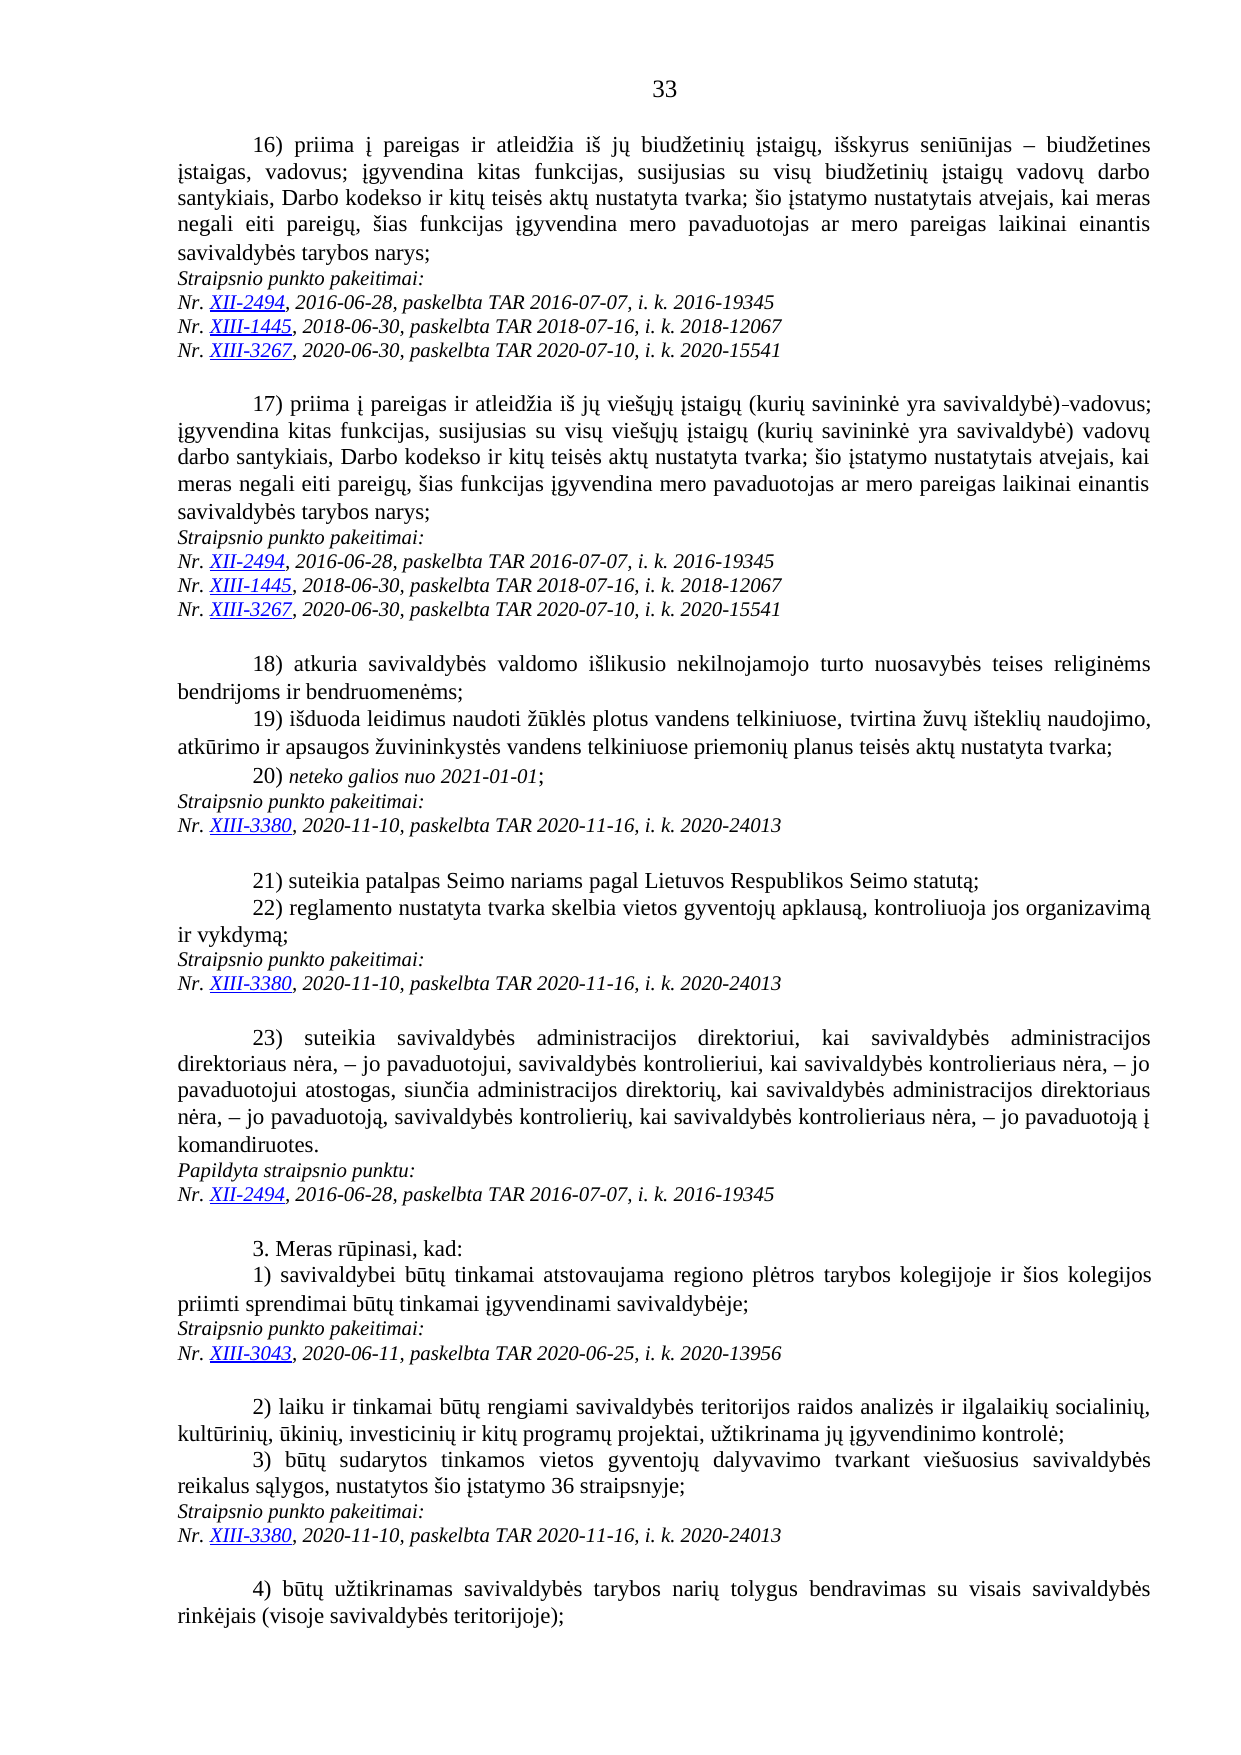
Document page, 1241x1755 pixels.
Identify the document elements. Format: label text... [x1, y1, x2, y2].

text Nr. XIII-3267, 2020-06-30, paskelbta TAR 2020-07-10, i. k. 2020-15541 [177, 338, 1152, 362]
text 2) laiku ir tinkamai būtų rengiami savivaldybės teritorijos raidos analizės ir ilgalaikių socialinių, kultūrinių, ūkinių, investicinių ir kitų programų projektai, užtikrinama jų įgyvendinimo kontrolė; [177, 1393, 1152, 1446]
text Nr. XIII-1445, 2018-06-30, paskelbta TAR 2018-07-16, i. k. 2018-12067 [177, 314, 1152, 338]
text Nr. XIII-3380, 2020-11-10, paskelbta TAR 2020-11-16, i. k. 2020-24013 [177, 1523, 1152, 1547]
text Nr. XIII-3267, 2020-06-30, paskelbta TAR 2020-07-10, i. k. 2020-15541 [177, 597, 1152, 621]
text 17) priima į pareigas ir atleidžia iš jų viešųjų įstaigų (kurių savininkė yra savivaldybė) vadovus; įgyvendina kitas funkcijas, susijusias su visų viešųjų įstaigų (kurių savininkė yra savivaldybė) vadovų darbo santykiais, Darbo kodekso ir kitų teisės aktų nustatyta tvarka; šio įstatymo nustatytais atvejais, kai meras negali eiti pareigų, šias funkcijas įgyvendina mero pavaduotojas ar mero pareigas laikinai einantis savivaldybės tarybos narys; [177, 391, 1152, 525]
text 16) priima į pareigas ir atleidžia iš jų biudžetinių įstaigų, išskyrus seniūnijas – biudžetines įstaigas, vadovus; įgyvendina kitas funkcijas, susijusias su visų biudžetinių įstaigų vadovų darbo santykiais, Darbo kodekso ir kitų teisės aktų nustatyta tvarka; šio įstatymo nustatytais atvejais, kai meras negali eiti pareigų, šias funkcijas įgyvendina mero pavaduotojas ar mero pareigas laikinai einantis savivaldybės tarybos narys; [177, 131, 1152, 266]
text Straipsnio punkto pakeitimai: [177, 1316, 1152, 1340]
text 19) išduoda leidimus naudoti žūklės plotus vandens telkiniuose, tvirtina žuvų išteklių naudojimo, atkūrimo ir apsaugos žuvininkystės vandens telkiniuose priemonių planus teisės aktų nustatyta tvarka; [177, 705, 1152, 760]
text Nr. XII-2494, 2016-06-28, paskelbta TAR 2016-07-07, i. k. 2016-19345 [177, 289, 1152, 314]
text 1) savivaldybei būtų tinkamai atstovaujama regiono plėtros tarybos kolegijoje ir šios kolegijos priimti sprendimai būtų tinkamai įgyvendinami savivaldybėje; [177, 1261, 1152, 1316]
text 23) suteikia savivaldybės administracijos direktoriui, kai savivaldybės administracijos direktoriaus nėra, – jo pavaduotojui, savivaldybės kontrolieriui, kai savivaldybės kontrolieriaus nėra, – jo pavaduotojui atostogas, siunčia administracijos direktorių, kai savivaldybės administracijos direktoriaus nėra, – jo pavaduotoją, savivaldybės kontrolierių, kai savivaldybės kontrolieriaus nėra, – jo pavaduotoją į komandiruotes. [177, 1024, 1152, 1158]
text 3. Meras rūpinasi, kad: [177, 1235, 1152, 1261]
text 18) atkuria savivaldybės valdomo išlikusio nekilnojamojo turto nuosavybės teises religinėms bendrijoms ir bendruomenėms; [177, 650, 1152, 705]
text 21) suteikia patalpas Seimo nariams pagal Lietuvos Respublikos Seimo statutą; [177, 866, 1152, 894]
text 22) reglamento nustatyta tvarka skelbia vietos gyventojų apklausą, kontroliuoja jos organizavimą ir vykdymą; [177, 894, 1152, 947]
text Straipsnio punkto pakeitimai: [177, 525, 1152, 549]
text Nr. XIII-3380, 2020-11-10, paskelbta TAR 2020-11-16, i. k. 2020-24013 [177, 971, 1152, 995]
text 20) neteko galios nuo 2021-01-01; [177, 760, 1152, 789]
text Papildyta straipsnio punktu: [177, 1158, 1152, 1182]
text Straipsnio punkto pakeitimai: [177, 789, 1152, 813]
text Straipsnio punkto pakeitimai: [177, 266, 1152, 289]
text Straipsnio punkto pakeitimai: [177, 947, 1152, 971]
text Nr. XIII-1445, 2018-06-30, paskelbta TAR 2018-07-16, i. k. 2018-12067 [177, 573, 1152, 597]
text Straipsnio punkto pakeitimai: [177, 1499, 1152, 1523]
text 3) būtų sudarytos tinkamos vietos gyventojų dalyvavimo tvarkant viešuosius savivaldybės reikalus sąlygos, nustatytos šio įstatymo 36 straipsnyje; [177, 1446, 1152, 1499]
text Nr. XII-2494, 2016-06-28, paskelbta TAR 2016-07-07, i. k. 2016-19345 [177, 549, 1152, 573]
text 4) būtų užtikrinamas savivaldybės tarybos narių tolygus bendravimas su visais savivaldybės rinkėjais (visoje savivaldybės teritorijoje); [177, 1576, 1152, 1628]
text Nr. XII-2494, 2016-06-28, paskelbta TAR 2016-07-07, i. k. 2016-19345 [177, 1182, 1152, 1206]
text Nr. XIII-3043, 2020-06-11, paskelbta TAR 2020-06-25, i. k. 2020-13956 [177, 1340, 1152, 1364]
text Nr. XIII-3380, 2020-11-10, paskelbta TAR 2020-11-16, i. k. 2020-24013 [177, 813, 1152, 837]
